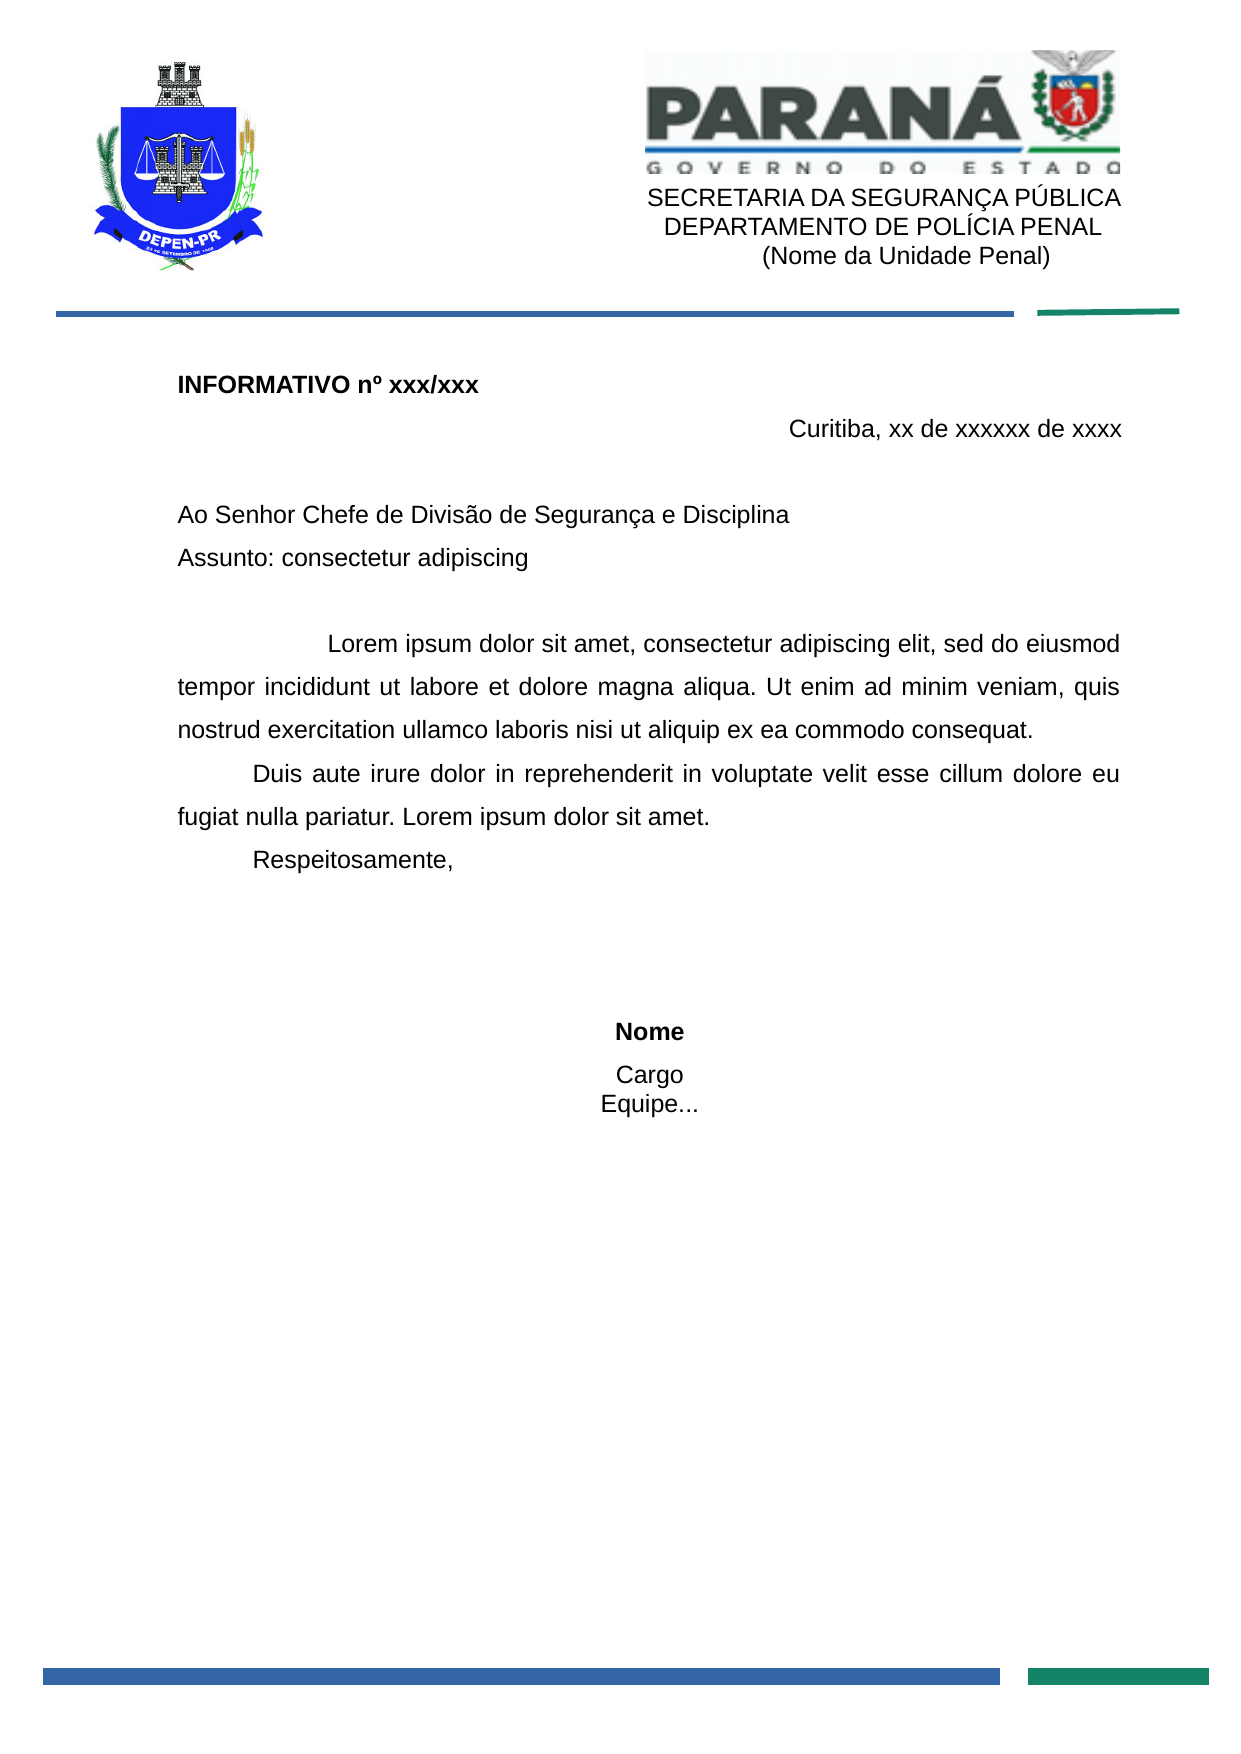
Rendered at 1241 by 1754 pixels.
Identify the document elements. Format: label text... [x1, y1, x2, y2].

picture [645, 50, 1121, 174]
text INFORMATIVO nº xxx/xxx [177, 371, 1122, 399]
text Duis aute irure dolor in reprehenderit in voluptate velit esse cillum dolore eu fugiat nulla pariatur. Lorem ipsum dolor sit amet. [177, 759, 1122, 831]
text Ao Senhor Chefe de Divisão de Segurança e Disciplina [177, 500, 1122, 529]
text Cargo [177, 1061, 1122, 1089]
text Nome [177, 1017, 1122, 1046]
text Curitiba, xx de xxxxxx de xxxx [177, 414, 1122, 442]
text Respeitosamente, [177, 845, 1122, 874]
picture [81, 53, 267, 272]
text Assunto: consectetur adipiscing [177, 543, 1122, 572]
text Equipe... [177, 1089, 1122, 1118]
text Lorem ipsum dolor sit amet, consectetur adipiscing elit, sed do eiusmod tempor incididunt ut labore et dolore magna aliqua. Ut enim ad minim veniam, quis nostrud exercitation ullamco laboris nisi ut aliquip ex ea commodo consequat. [177, 629, 1122, 744]
